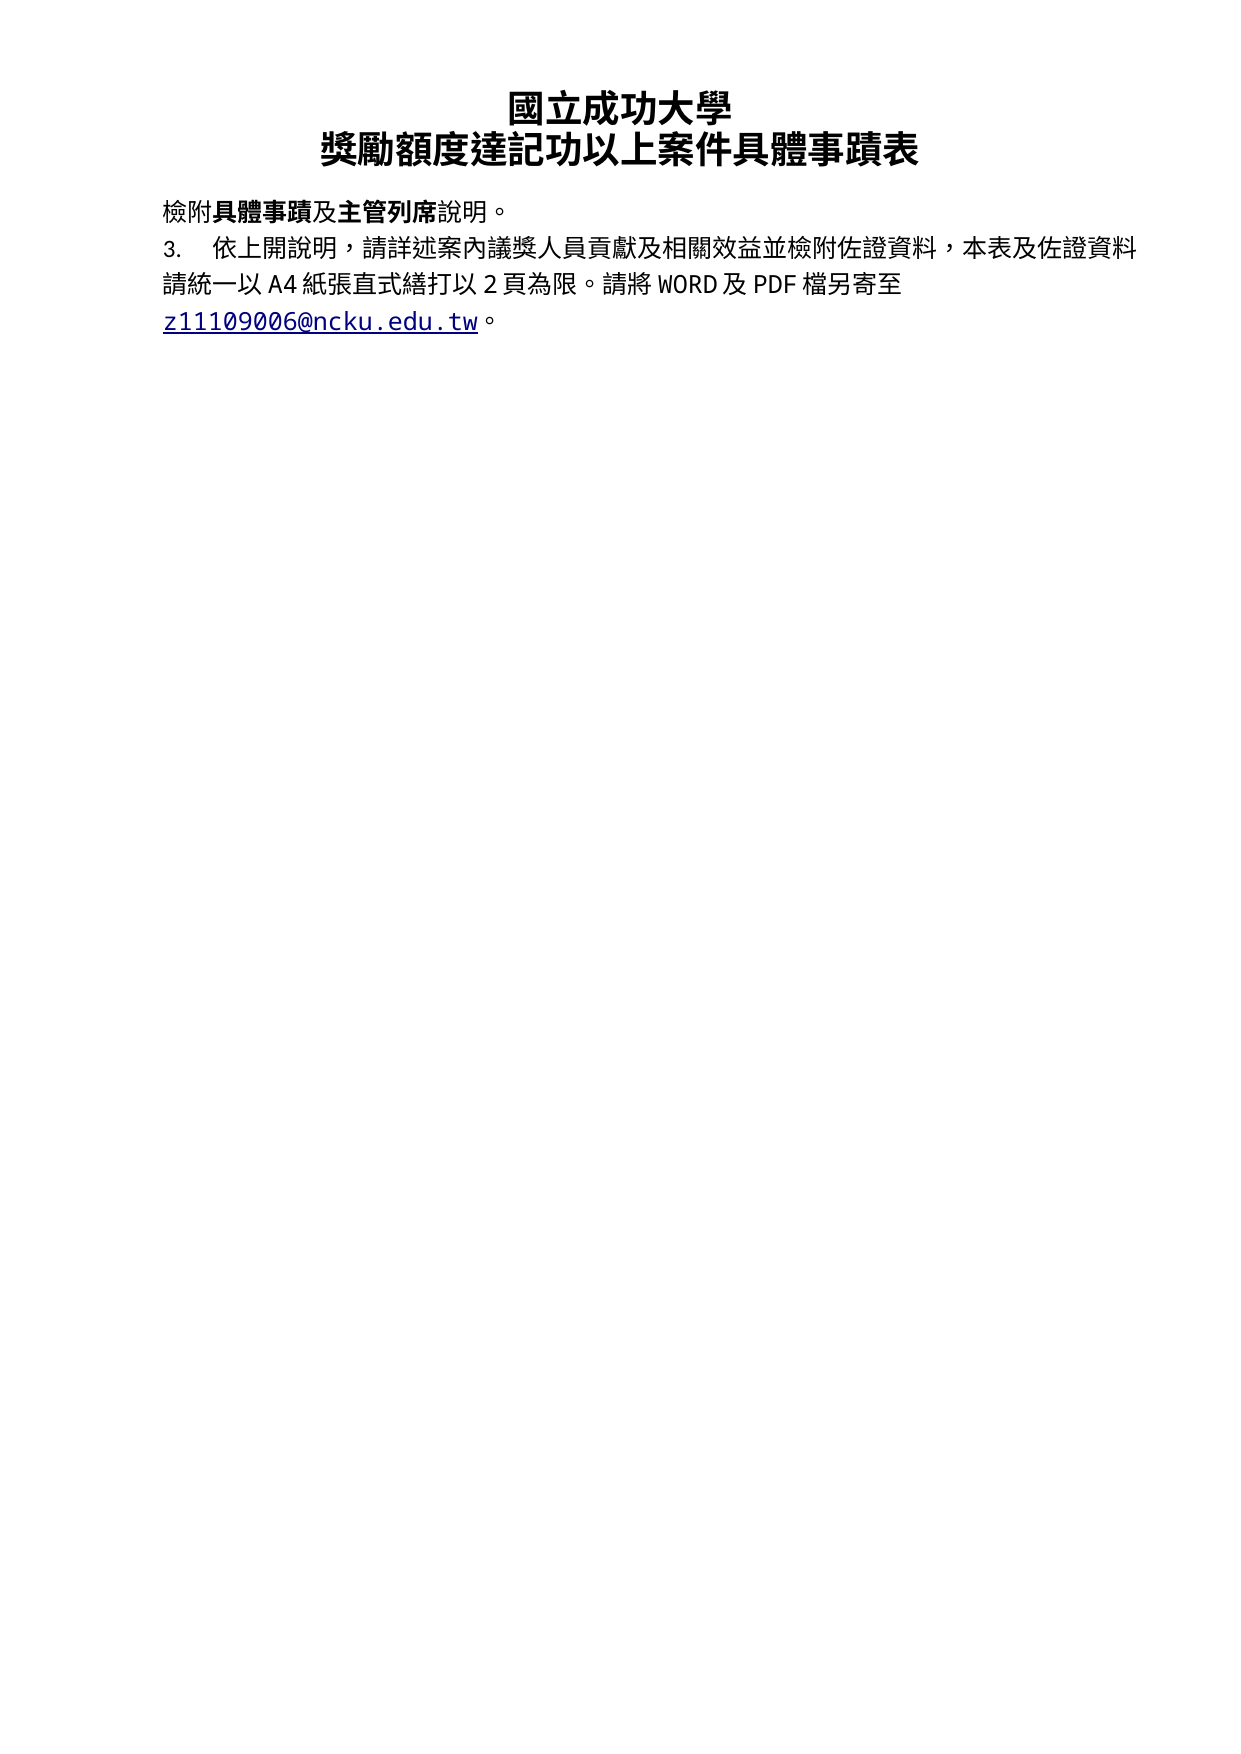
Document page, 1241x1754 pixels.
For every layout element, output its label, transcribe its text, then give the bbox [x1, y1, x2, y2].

list 依上開說明，請詳述案內議獎人員貢獻及相關效益並檢附佐證資料，本表及佐證資料請統一以A4紙張直式繕打以2頁為限。請將WORD及PDF檔另寄至 z11109006@ncku.edu.tw。 [163, 229, 1140, 337]
list 檢附具體事蹟及主管列席說明。 [163, 192, 1140, 229]
